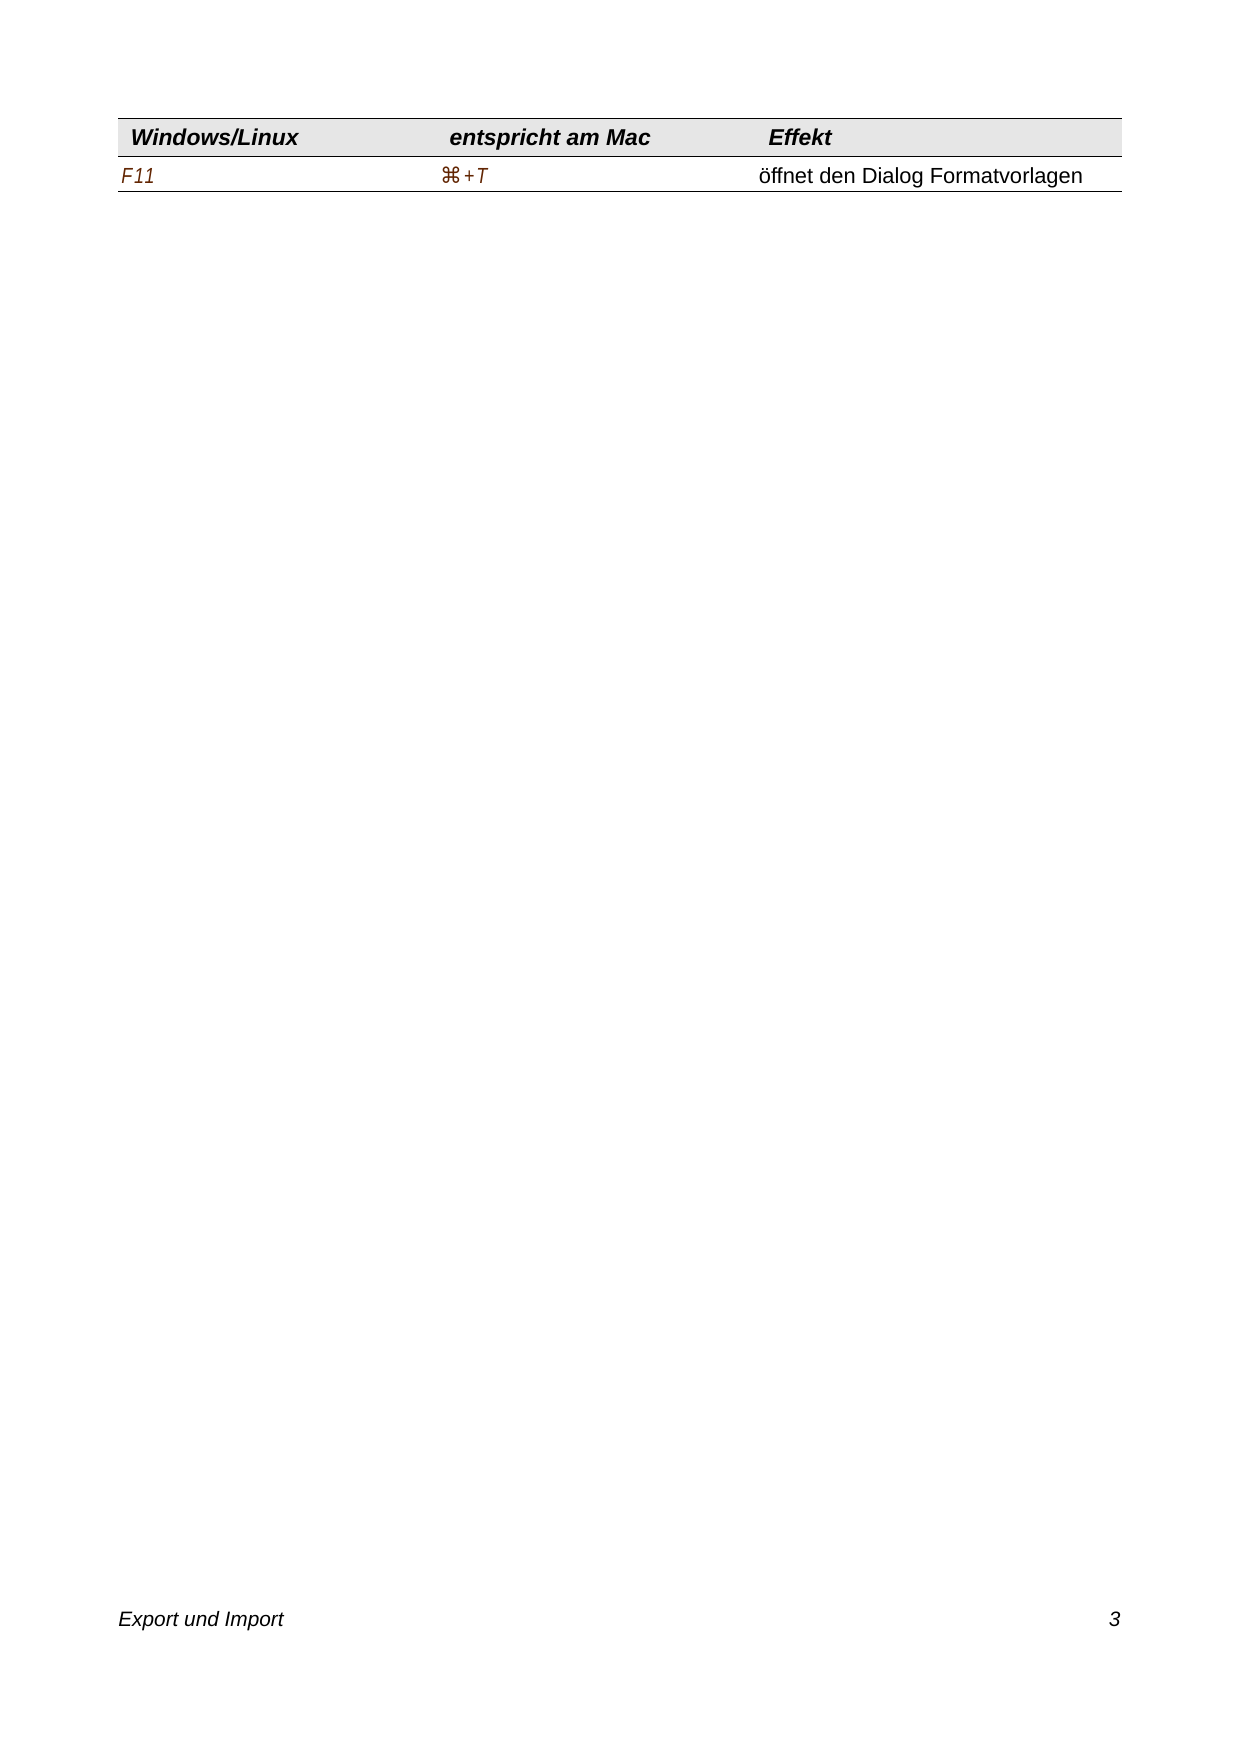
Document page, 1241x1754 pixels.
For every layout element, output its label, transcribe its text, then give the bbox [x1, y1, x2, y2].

table_cell ⌘+T [437, 157, 756, 191]
table_header entspricht am Mac [437, 119, 756, 156]
table_header Effekt [756, 119, 1122, 156]
table_header Windows/Linux [118, 119, 437, 156]
table_cell F11 [118, 157, 437, 191]
table_cell öffnet den Dialog Formatvorlagen [756, 157, 1122, 191]
